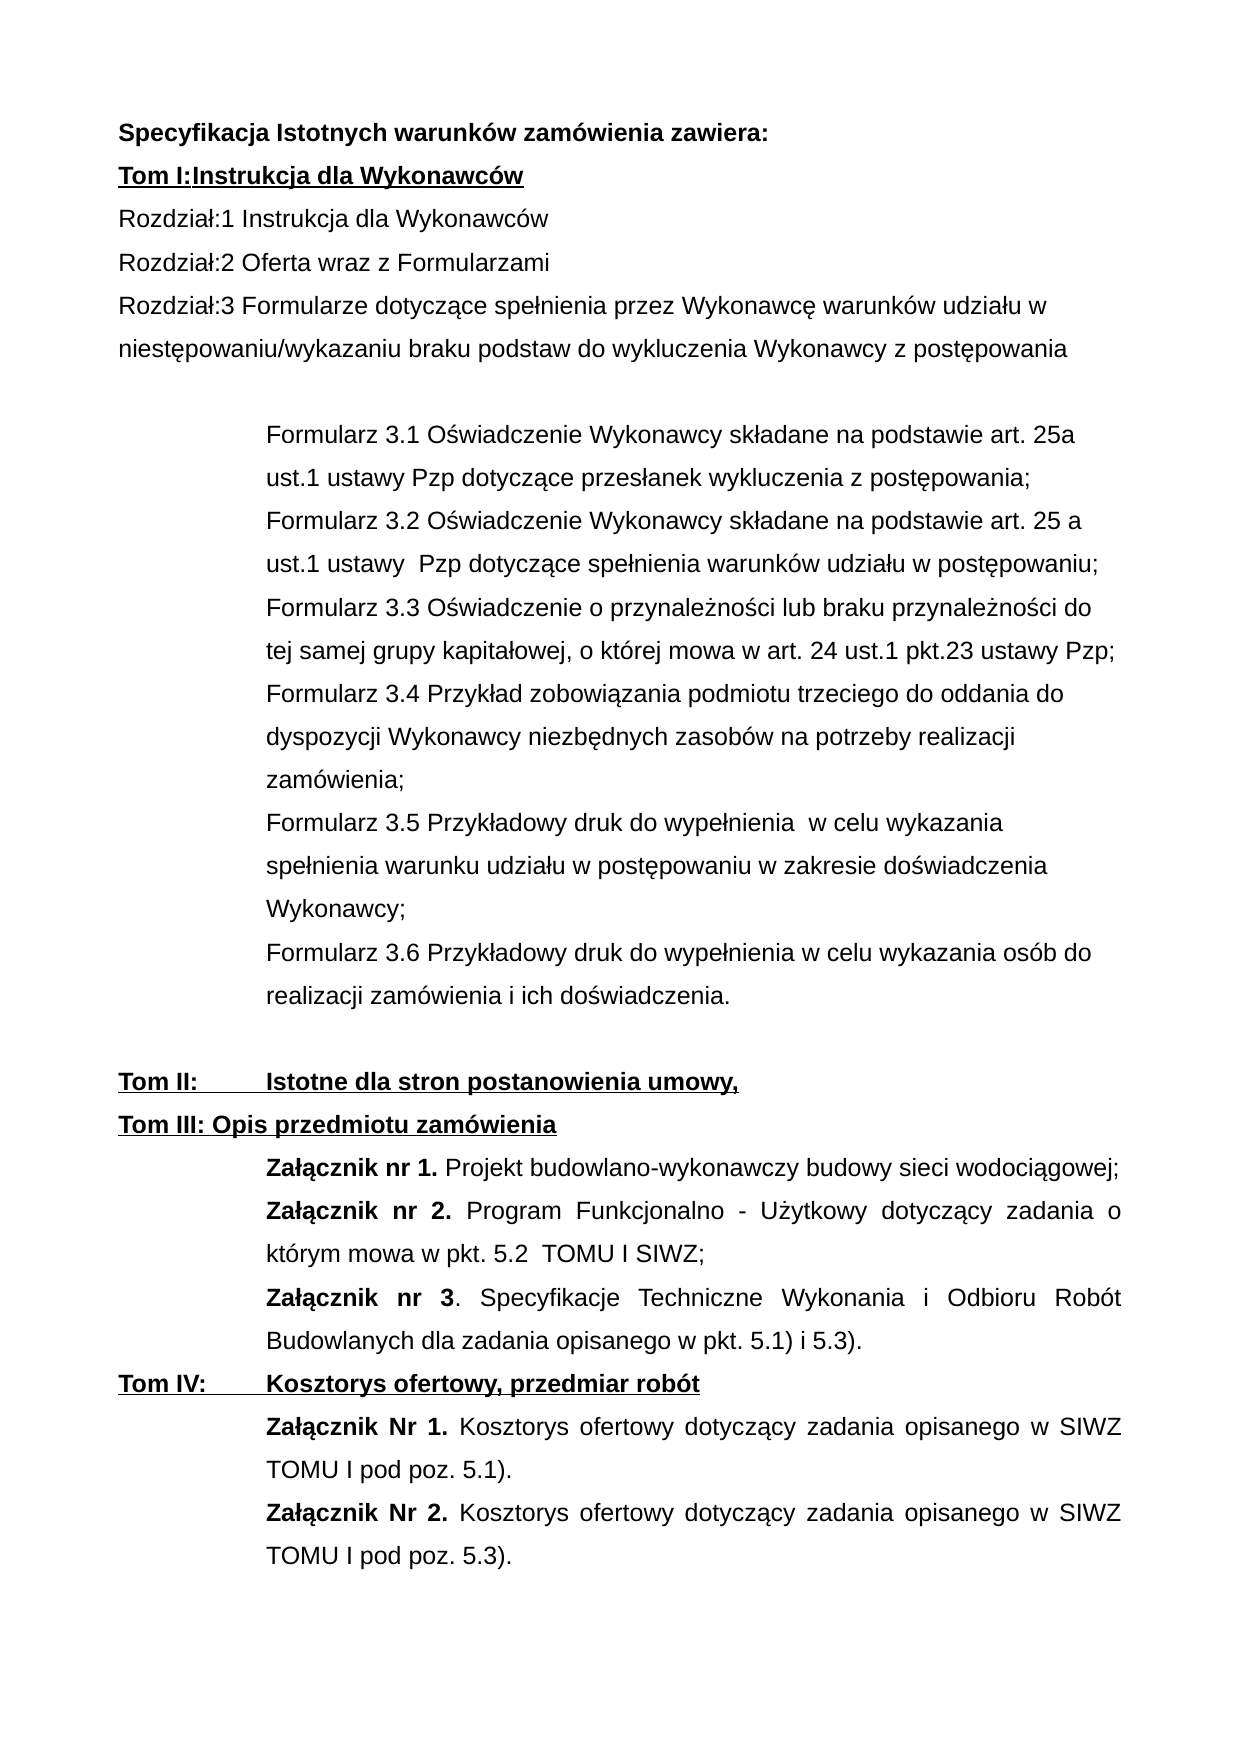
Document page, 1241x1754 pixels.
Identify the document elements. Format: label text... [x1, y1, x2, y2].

text Formularz 3.5 Przykładowy druk do wypełnienia w celu wykazania spełnienia warunku udziału w postępowaniu w zakresie doświadczenia Wykonawcy; [266, 808, 1122, 923]
text Tom IV: Kosztorys ofertowy, przedmiar robót [118, 1369, 1122, 1397]
text Formularz 3.4 Przykład zobowiązania podmiotu trzeciego do oddania do dyspozycji Wykonawcy niezbędnych zasobów na potrzeby realizacji zamówienia; [266, 679, 1122, 794]
text Specyfikacja Istotnych warunków zamówienia zawiera: [118, 118, 1122, 147]
text Formularz 3.2 Oświadczenie Wykonawcy składane na podstawie art. 25 a ust.1 ustawy Pzp dotyczące spełnienia warunków udziału w postępowaniu; [266, 506, 1122, 578]
text Tom I: Instrukcja dla Wykonawców [118, 161, 1122, 190]
text Załącznik Nr 2. Kosztorys ofertowy dotyczący zadania opisanego w SIWZ TOMU I pod poz. 5.3). [266, 1498, 1122, 1570]
text Rozdział:1 Instrukcja dla Wykonawców [118, 204, 1122, 233]
text Formularz 3.1 Oświadczenie Wykonawcy składane na podstawie art. 25a ust.1 ustawy Pzp dotyczące przesłanek wykluczenia z postępowania; [266, 420, 1122, 492]
text Tom II: Istotne dla stron postanowienia umowy, [118, 1067, 1122, 1096]
text Formularz 3.3 Oświadczenie o przynależności lub braku przynależności do tej samej grupy kapitałowej, o której mowa w art. 24 ust.1 pkt.23 ustawy Pzp; [266, 592, 1122, 664]
text Załącznik Nr 1. Kosztorys ofertowy dotyczący zadania opisanego w SIWZ TOMU I pod poz. 5.1). [266, 1412, 1122, 1484]
text Załącznik nr 3. Specyfikacje Techniczne Wykonania i Odbioru Robót Budowlanych dla zadania opisanego w pkt. 5.1) i 5.3). [266, 1282, 1122, 1354]
text Formularz 3.6 Przykładowy druk do wypełnienia w celu wykazania osób do realizacji zamówienia i ich doświadczenia. [266, 937, 1122, 1009]
text Rozdział:2 Oferta wraz z Formularzami [118, 247, 1122, 276]
text Tom III: Opis przedmiotu zamówienia [118, 1110, 1122, 1139]
text Załącznik nr 2. Program Funkcjonalno - Użytkowy dotyczący zadania o którym mowa w pkt. 5.2 TOMU I SIWZ; [266, 1196, 1122, 1268]
text Załącznik nr 1. Projekt budowlano-wykonawczy budowy sieci wodociągowej; [266, 1153, 1122, 1182]
text Rozdział:3 Formularze dotyczące spełnienia przez Wykonawcę warunków udziału w niestępowaniu/wykazaniu braku podstaw do wykluczenia Wykonawcy z postępowania [118, 291, 1122, 362]
